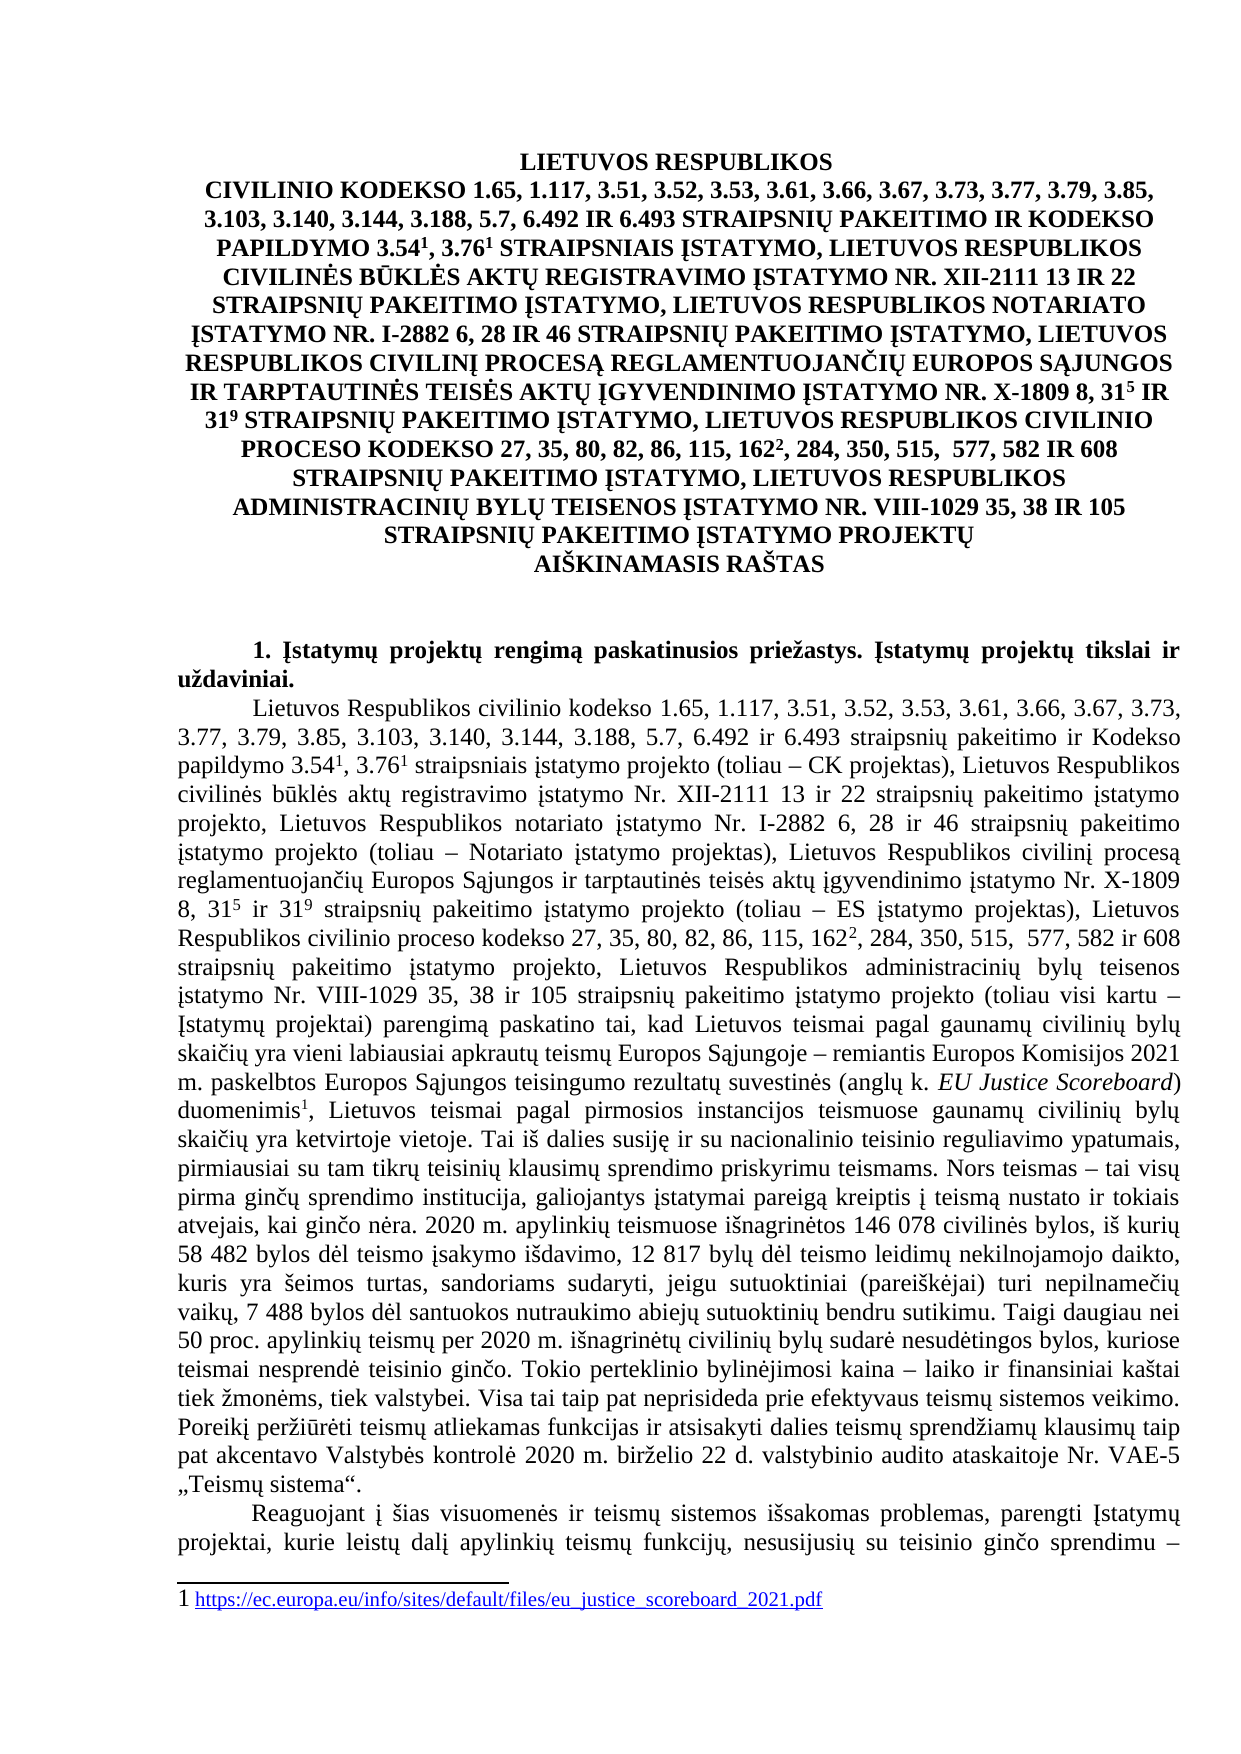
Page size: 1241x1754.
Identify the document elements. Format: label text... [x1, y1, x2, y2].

text https://ec.europa.eu/info/sites/default/files/eu_justice_scoreboard_2021.pdf [177, 1583, 1181, 1612]
text CIVILINIO KODEKSO 1.65, 1.117, 3.51, 3.52, 3.53, 3.61, 3.66, 3.67, 3.73, 3.77, 3.79, 3.85, 3.103, 3.140, 3.144, 3.188, 5.7, 6.492 IR 6.493 STRAIPSNIŲ PAKEITIMO IR KODEKSO PAPILDYMO 3.541, 3.761 STRAIPSNIAIS ĮSTATYMO, LIETUVOS RESPUBLIKOS CIVILINĖS BŪKLĖS AKTŲ REGISTRAVIMO ĮSTATYMO NR. XII-2111 13 IR 22 STRAIPSNIŲ PAKEITIMO ĮSTATYMO, LIETUVOS RESPUBLIKOS NOTARIATO ĮSTATYMO NR. I-2882 6, 28 IR 46 STRAIPSNIŲ PAKEITIMO ĮSTATYMO, LIETUVOS RESPUBLIKOS CIVILINĮ PROCESĄ REGLAMENTUOJANČIŲ EUROPOS SĄJUNGOS IR TARPTAUTINĖS TEISĖS AKTŲ ĮGYVENDINIMO ĮSTATYMO NR. X-1809 8, 315 IR 319 STRAIPSNIŲ PAKEITIMO ĮSTATYMO, LIETUVOS RESPUBLIKOS CIVILINIO PROCESO KODEKSO 27, 35, 80, 82, 86, 115, 1622, 284, 350, 515, 577, 582 IR 608 STRAIPSNIŲ PAKEITIMO ĮSTATYMO, LIETUVOS RESPUBLIKOS ADMINISTRACINIŲ BYLŲ TEISENOS ĮSTATYMO NR. VIII-1029 35, 38 IR 105 STRAIPSNIŲ PAKEITIMO ĮSTATYMO PROJEKTŲ [177, 176, 1181, 549]
text Lietuvos Respublikos civilinio kodekso 1.65, 1.117, 3.51, 3.52, 3.53, 3.61, 3.66, 3.67, 3.73, 3.77, 3.79, 3.85, 3.103, 3.140, 3.144, 3.188, 5.7, 6.492 ir 6.493 straipsnių pakeitimo ir Kodekso papildymo 3.541, 3.761 straipsniais įstatymo projekto (toliau – CK projektas), Lietuvos Respublikos civilinės būklės aktų registravimo įstatymo Nr. XII-2111 13 ir 22 straipsnių pakeitimo įstatymo projekto, Lietuvos Respublikos notariato įstatymo Nr. I-2882 6, 28 ir 46 straipsnių pakeitimo įstatymo projekto (toliau – Notariato įstatymo projektas), Lietuvos Respublikos civilinį procesą reglamentuojančių Europos Sąjungos ir tarptautinės teisės aktų įgyvendinimo įstatymo Nr. X-1809 8, 315 ir 319 straipsnių pakeitimo įstatymo projekto (toliau – ES įstatymo projektas), Lietuvos Respublikos civilinio proceso kodekso 27, 35, 80, 82, 86, 115, 1622, 284, 350, 515, 577, 582 ir 608 straipsnių pakeitimo įstatymo projekto, Lietuvos Respublikos administracinių bylų teisenos įstatymo Nr. VIII-1029 35, 38 ir 105 straipsnių pakeitimo įstatymo projekto (toliau visi kartu – Įstatymų projektai) parengimą paskatino tai, kad Lietuvos teismai pagal gaunamų civilinių bylų skaičių yra vieni labiausiai apkrautų teismų Europos Sąjungoje – remiantis Europos Komisijos 2021 m. paskelbtos Europos Sąjungos teisingumo rezultatų suvestinės (anglų k. EU Justice Scoreboard) duomenimis, Lietuvos teismai pagal pirmosios instancijos teismuose gaunamų civilinių bylų skaičių yra ketvirtoje vietoje. Tai iš dalies susiję ir su nacionalinio teisinio reguliavimo ypatumais, pirmiausiai su tam tikrų teisinių klausimų sprendimo priskyrimu teismams. Nors teismas – tai visų pirma ginčų sprendimo institucija, galiojantys įstatymai pareigą kreiptis į teismą nustato ir tokiais atvejais, kai ginčo nėra. 2020 m. apylinkių teismuose išnagrinėtos 146 078 civilinės bylos, iš kurių 58 482 bylos dėl teismo įsakymo išdavimo, 12 817 bylų dėl teismo leidimų nekilnojamojo daikto, kuris yra šeimos turtas, sandoriams sudaryti, jeigu sutuoktiniai (pareiškėjai) turi nepilnamečių vaikų, 7 488 bylos dėl santuokos nutraukimo abiejų sutuoktinių bendru sutikimu. Taigi daugiau nei 50 proc. apylinkių teismų per 2020 m. išnagrinėtų civilinių bylų sudarė nesudėtingos bylos, kuriose teismai nesprendė teisinio ginčo. Tokio perteklinio bylinėjimosi kaina – laiko ir finansiniai kaštai tiek žmonėms, tiek valstybei. Visa tai taip pat neprisideda prie efektyvaus teismų sistemos veikimo. Poreikį peržiūrėti teismų atliekamas funkcijas ir atsisakyti dalies teismų sprendžiamų klausimų taip pat akcentavo Valstybės kontrolė 2020 m. birželio 22 d. valstybinio audito ataskaitoje Nr. VAE-5 „Teismų sistema“. [177, 693, 1181, 1498]
text 1. Įstatymų projektų rengimą paskatinusios priežastys. Įstatymų projektų tikslai ir uždaviniai. [177, 636, 1181, 693]
text LIETUVOS RESPUBLIKOS [177, 147, 1181, 176]
text Reaguojant į šias visuomenės ir teismų sistemos išsakomas problemas, parengti Įstatymų projektai, kurie leistų dalį apylinkių teismų funkcijų, nesusijusių su teisinio ginčo sprendimu – [177, 1498, 1181, 1556]
text AIŠKINAMASIS RAŠTAS [177, 549, 1181, 578]
